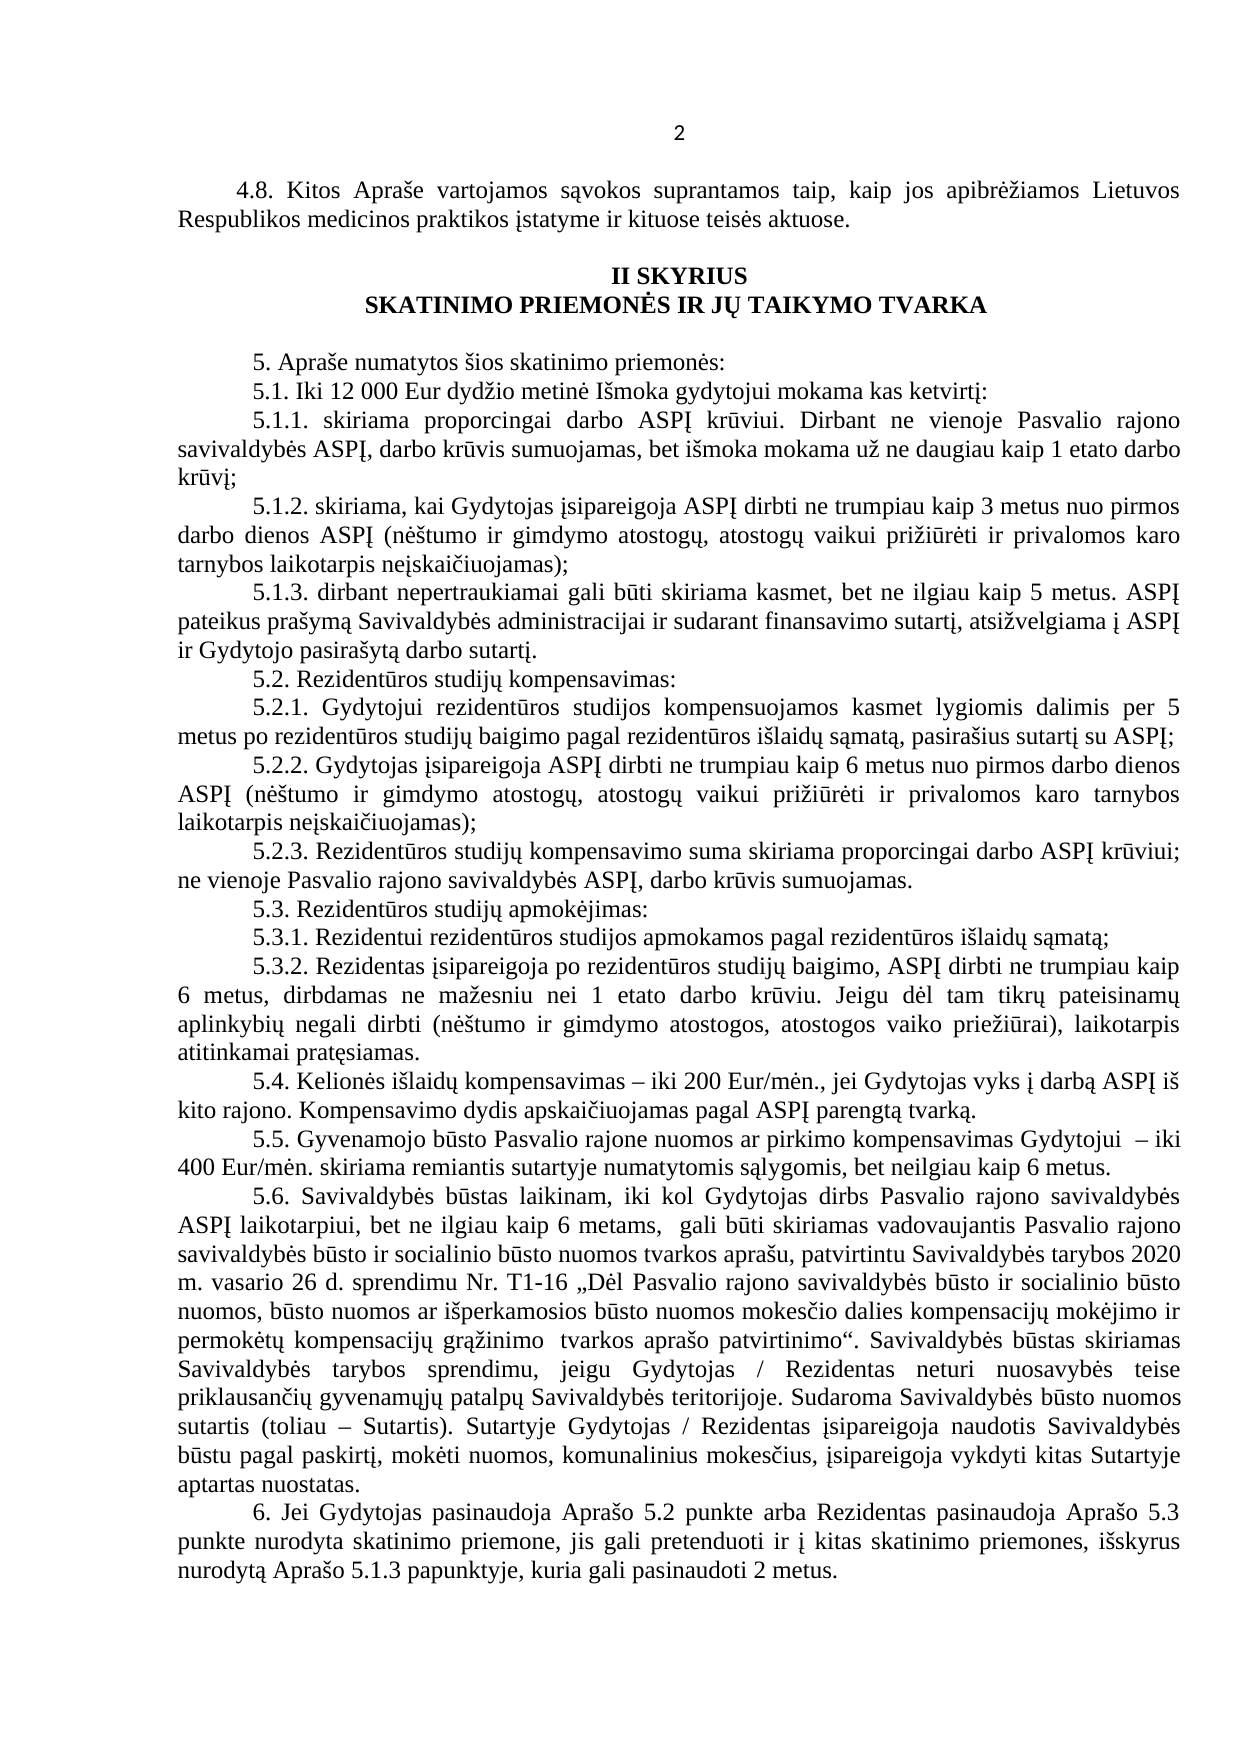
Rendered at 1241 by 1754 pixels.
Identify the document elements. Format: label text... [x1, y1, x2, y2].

text 6. Jei Gydytojas pasinaudoja Aprašo 5.2 punkte arba Rezidentas pasinaudoja Aprašo 5.3 punkte nurodyta skatinimo priemone, jis gali pretenduoti ir į kitas skatinimo priemones, išskyrus nurodytą Aprašo 5.1.3 papunktyje, kuria gali pasinaudoti 2 metus. [177, 1497, 1181, 1584]
text 5. Apraše numatytos šios skatinimo priemonės: [177, 347, 1181, 376]
text 5.1.3. dirbant nepertraukiamai gali būti skiriama kasmet, bet ne ilgiau kaip 5 metus. ASPĮ pateikus prašymą Savivaldybės administracijai ir sudarant finansavimo sutartį, atsižvelgiama į ASPĮ ir Gydytojo pasirašytą darbo sutartį. [177, 577, 1181, 664]
text SKATINIMO PRIEMONĖS IR JŲ TAIKYMO TVARKA [177, 290, 1181, 319]
text 5.2.3. Rezidentūros studijų kompensavimo suma skiriama proporcingai darbo ASPĮ krūviui; ne vienoje Pasvalio rajono savivaldybės ASPĮ, darbo krūvis sumuojamas. [177, 836, 1181, 894]
text 5.6. Savivaldybės būstas laikinam, iki kol Gydytojas dirbs Pasvalio rajono savivaldybės ASPĮ laikotarpiui, bet ne ilgiau kaip 6 metams, gali būti skiriamas vadovaujantis Pasvalio rajono savivaldybės būsto ir socialinio būsto nuomos tvarkos aprašu, patvirtintu Savivaldybės tarybos 2020 m. vasario 26 d. sprendimu Nr. T1-16 „Dėl Pasvalio rajono savivaldybės būsto ir socialinio būsto nuomos, būsto nuomos ar išperkamosios būsto nuomos mokesčio dalies kompensacijų mokėjimo ir permokėtų kompensacijų grąžinimo tvarkos aprašo patvirtinimo“. Savivaldybės būstas skiriamas Savivaldybės tarybos sprendimu, jeigu Gydytojas / Rezidentas neturi nuosavybės teise priklausančių gyvenamųjų patalpų Savivaldybės teritorijoje. Sudaroma Savivaldybės būsto nuomos sutartis (toliau – Sutartis). Sutartyje Gydytojas / Rezidentas įsipareigoja naudotis Savivaldybės būstu pagal paskirtį, mokėti nuomos, komunalinius mokesčius, įsipareigoja vykdyti kitas Sutartyje aptartas nuostatas. [177, 1181, 1181, 1497]
text 5.5. Gyvenamojo būsto Pasvalio rajone nuomos ar pirkimo kompensavimas Gydytojui – iki 400 Eur/mėn. skiriama remiantis sutartyje numatytomis sąlygomis, bet neilgiau kaip 6 metus. [177, 1124, 1181, 1181]
text II SKYRIUS [177, 261, 1181, 290]
text 5.4. Kelionės išlaidų kompensavimas – iki 200 Eur/mėn., jei Gydytojas vyks į darbą ASPĮ iš kito rajono. Kompensavimo dydis apskaičiuojamas pagal ASPĮ parengtą tvarką. [177, 1066, 1181, 1124]
text 5.3.1. Rezidentui rezidentūros studijos apmokamos pagal rezidentūros išlaidų sąmatą; [177, 922, 1181, 951]
text 5.2.2. Gydytojas įsipareigoja ASPĮ dirbti ne trumpiau kaip 6 metus nuo pirmos darbo dienos ASPĮ (nėštumo ir gimdymo atostogų, atostogų vaikui prižiūrėti ir privalomos karo tarnybos laikotarpis neįskaičiuojamas); [177, 750, 1181, 836]
text 5.1.2. skiriama, kai Gydytojas įsipareigoja ASPĮ dirbti ne trumpiau kaip 3 metus nuo pirmos darbo dienos ASPĮ (nėštumo ir gimdymo atostogų, atostogų vaikui prižiūrėti ir privalomos karo tarnybos laikotarpis neįskaičiuojamas); [177, 491, 1181, 577]
text 4.8. Kitos Apraše vartojamos sąvokos suprantamos taip, kaip jos apibrėžiamos Lietuvos Respublikos medicinos praktikos įstatyme ir kituose teisės aktuose. [177, 175, 1181, 232]
text 5.3.2. Rezidentas įsipareigoja po rezidentūros studijų baigimo, ASPĮ dirbti ne trumpiau kaip 6 metus, dirbdamas ne mažesniu nei 1 etato darbo krūviu. Jeigu dėl tam tikrų pateisinamų aplinkybių negali dirbti (nėštumo ir gimdymo atostogos, atostogos vaiko priežiūrai), laikotarpis atitinkamai pratęsiamas. [177, 951, 1181, 1066]
text 5.1. Iki 12 000 Eur dydžio metinė Išmoka gydytojui mokama kas ketvirtį: [177, 376, 1181, 405]
text 5.3. Rezidentūros studijų apmokėjimas: [177, 894, 1181, 922]
text 5.2.1. Gydytojui rezidentūros studijos kompensuojamos kasmet lygiomis dalimis per 5 metus po rezidentūros studijų baigimo pagal rezidentūros išlaidų sąmatą, pasirašius sutartį su ASPĮ; [177, 692, 1181, 750]
text 5.1.1. skiriama proporcingai darbo ASPĮ krūviui. Dirbant ne vienoje Pasvalio rajono savivaldybės ASPĮ, darbo krūvis sumuojamas, bet išmoka mokama už ne daugiau kaip 1 etato darbo krūvį; [177, 405, 1181, 491]
text 5.2. Rezidentūros studijų kompensavimas: [177, 664, 1181, 692]
